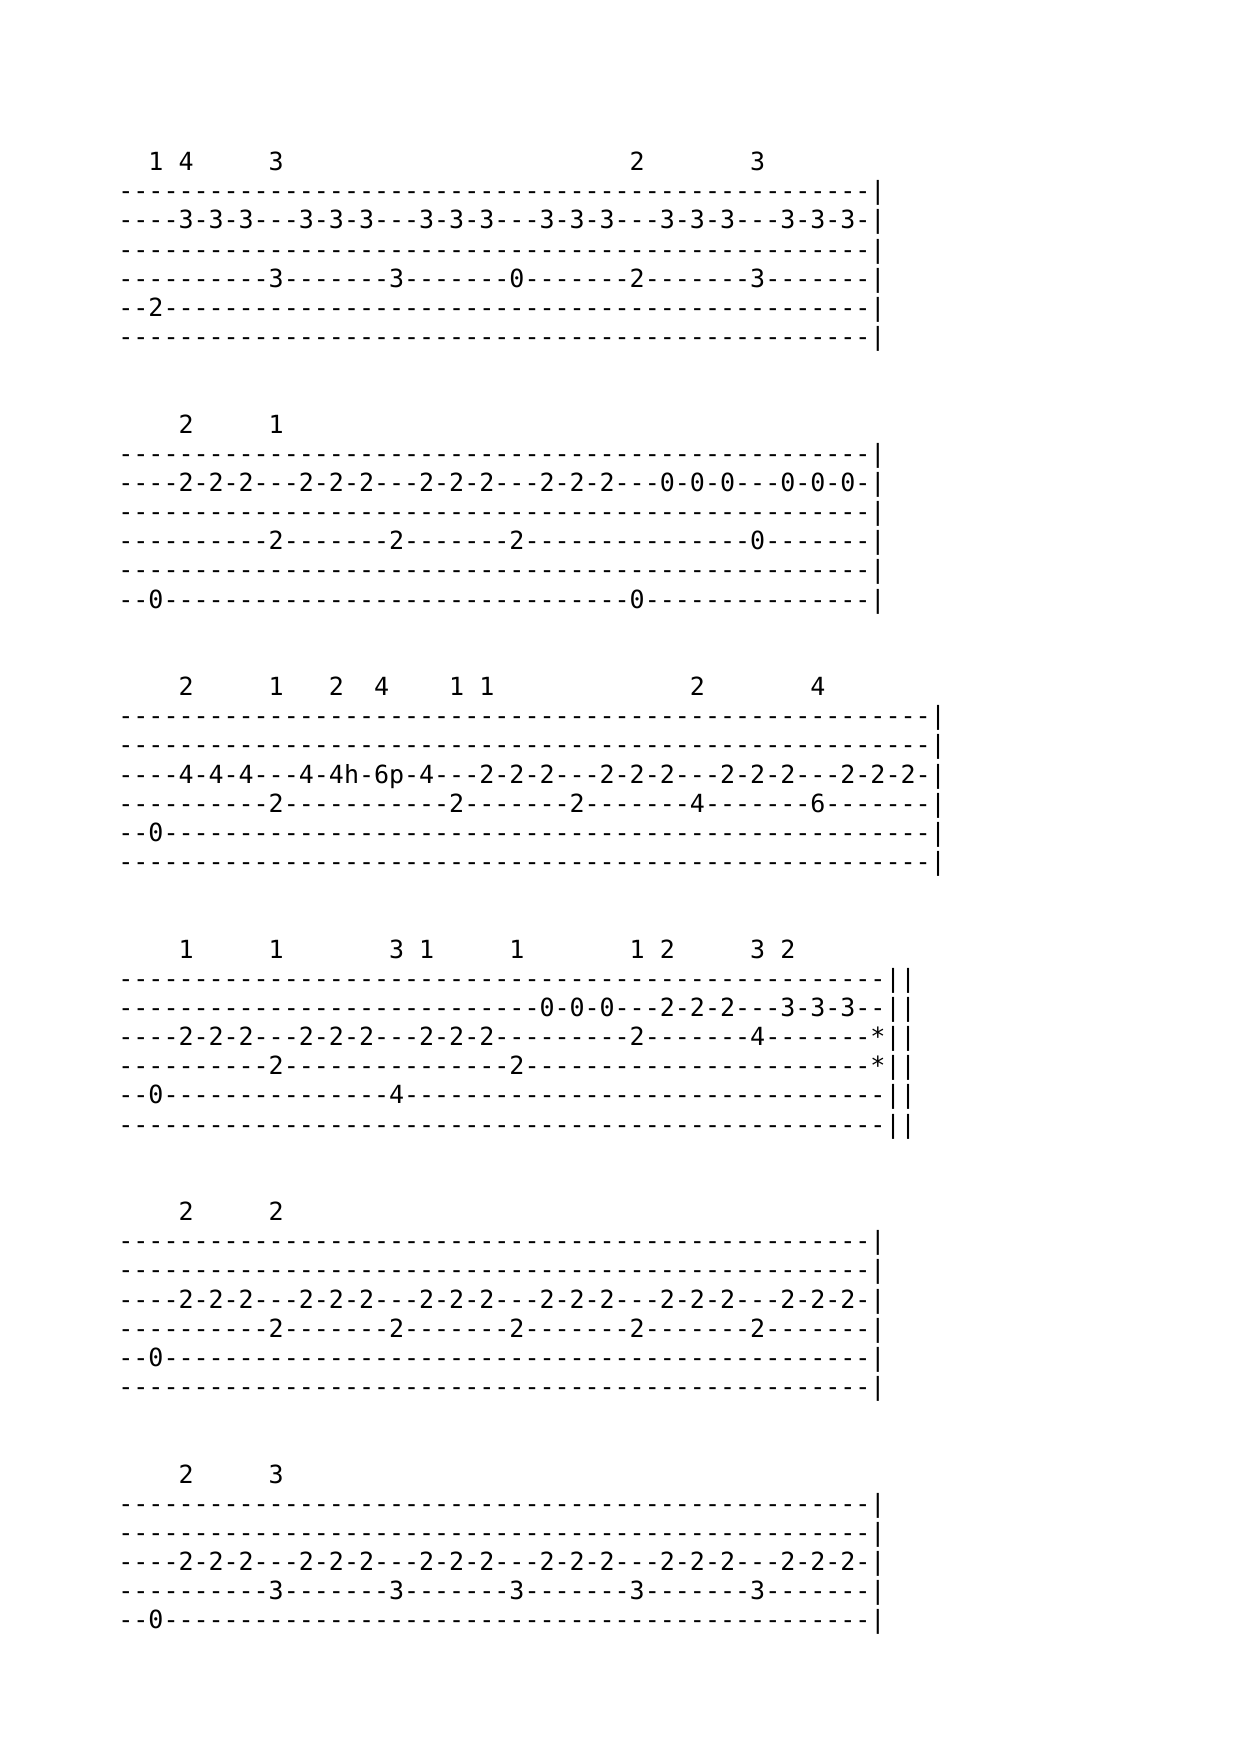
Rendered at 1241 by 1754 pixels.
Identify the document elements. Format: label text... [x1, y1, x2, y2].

text 1 4 3 2 3 --------------------------------------------------| ----3-3-3---3-3-3---3-3-3---3-3-3---3-3-3---3-3-3-| --------------------------------------------------| ----------3-------3-------0-------2-------3-------| --2-----------------------------------------------| --------------------------------------------------| 2 1 --------------------------------------------------| ----2-2-2---2-2-2---2-2-2---2-2-2---0-0-0---0-0-0-| --------------------------------------------------| ----------2-------2-------2---------------0-------| --------------------------------------------------| --0-------------------------------0---------------| 2 1 2 4 1 1 2 4 ------------------------------------------------------| ------------------------------------------------------| ----4-4-4---4-4h-6p-4---2-2-2---2-2-2---2-2-2---2-2-2-| ----------2-----------2-------2-------4-------6-------| --0---------------------------------------------------| ------------------------------------------------------| 1 1 3 1 1 1 2 3 2 ---------------------------------------------------|| ----------------------------0-0-0---2-2-2---3-3-3--|| ----2-2-2---2-2-2---2-2-2---------2-------4-------*|| ----------2---------------2-----------------------*|| --0---------------4--------------------------------|| ---------------------------------------------------|| 2 2 --------------------------------------------------| --------------------------------------------------| ----2-2-2---2-2-2---2-2-2---2-2-2---2-2-2---2-2-2-| ----------2-------2-------2-------2-------2-------| --0-----------------------------------------------| --------------------------------------------------| 2 3 --------------------------------------------------| --------------------------------------------------| ----2-2-2---2-2-2---2-2-2---2-2-2---2-2-2---2-2-2-| ----------3-------3-------3-------3-------3-------| --0-----------------------------------------------| [118, 118, 1122, 1635]
